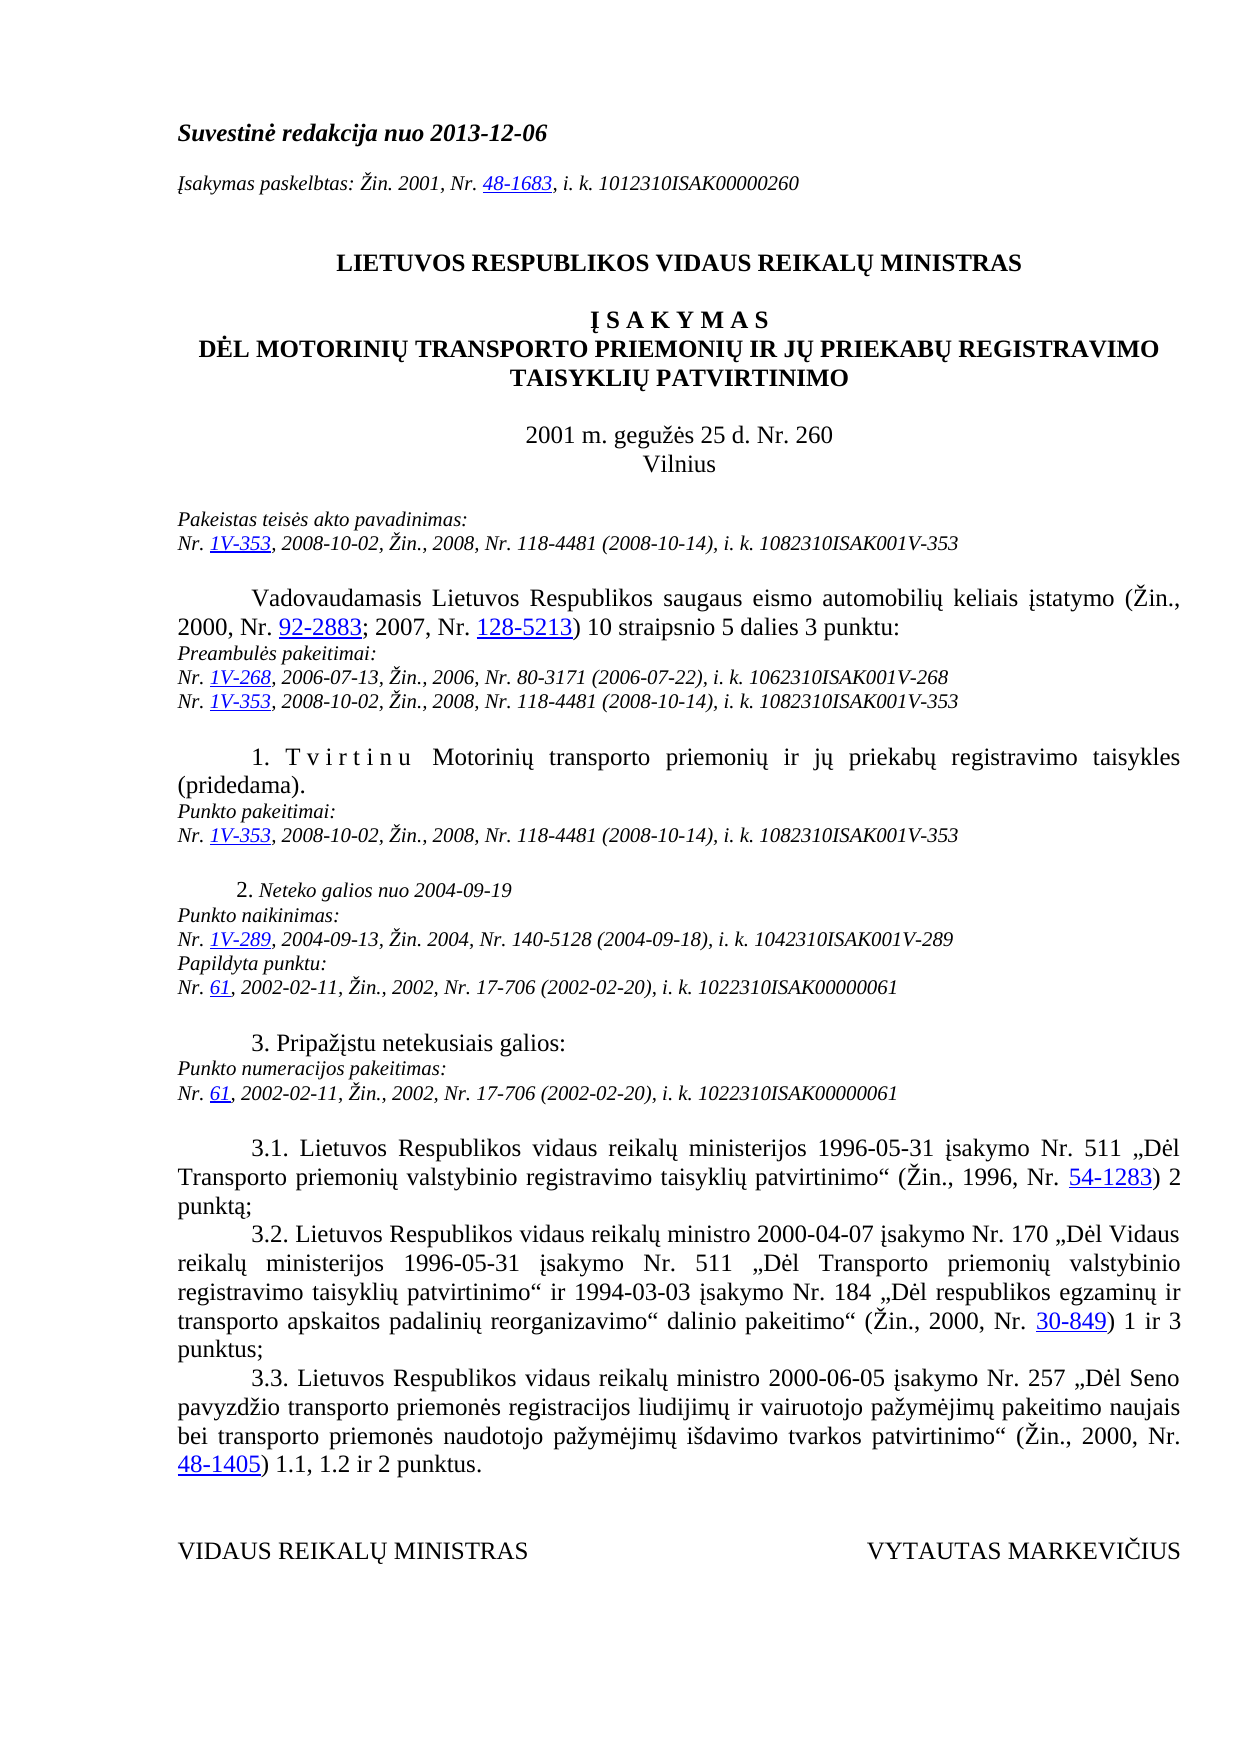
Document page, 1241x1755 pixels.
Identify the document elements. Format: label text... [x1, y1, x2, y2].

text Nr. 1V-353, 2008-10-02, Žin., 2008, Nr. 118-4481 (2008-10-14), i. k. 1082310ISAK001V-353 [177, 531, 1181, 555]
text Nr. 1V-289, 2004-09-13, Žin. 2004, Nr. 140-5128 (2004-09-18), i. k. 1042310ISAK001V-289 [177, 927, 1181, 951]
text Pakeistas teisės akto pavadinimas: [177, 507, 1181, 531]
text DĖL MOTORINIŲ TRANSPORTO PRIEMONIŲ IR JŲ PRIEKABŲ REGISTRAVIMO TAISYKLIŲ PATVIRTINIMO [177, 334, 1181, 392]
text Papildyta punktu: [177, 951, 1181, 975]
text Nr. 61, 2002-02-11, Žin., 2002, Nr. 17-706 (2002-02-20), i. k. 1022310ISAK00000061 [177, 975, 1181, 999]
text Nr. 61, 2002-02-11, Žin., 2002, Nr. 17-706 (2002-02-20), i. k. 1022310ISAK00000061 [177, 1080, 1181, 1104]
text Įsakymas paskelbtas: Žin. 2001, Nr. 48-1683, i. k. 1012310ISAK00000260 [177, 171, 1181, 195]
text Suvestinė redakcija nuo 2013-12-06 [177, 118, 1181, 147]
text 3. Pripažįstu netekusiais galios: [177, 1028, 1181, 1056]
text 1. Tvirtinu Motorinių transporto priemonių ir jų priekabų registravimo taisykles (pridedama). [177, 742, 1181, 799]
text Nr. 1V-353, 2008-10-02, Žin., 2008, Nr. 118-4481 (2008-10-14), i. k. 1082310ISAK001V-353 [177, 823, 1181, 847]
text Į S A K Y M A S [177, 305, 1181, 334]
text Punkto numeracijos pakeitimas: [177, 1056, 1181, 1080]
text Vadovaudamasis Lietuvos Respublikos saugaus eismo automobilių keliais įstatymo (Žin., 2000, Nr. 92-2883; 2007, Nr. 128-5213) 10 straipsnio 5 dalies 3 punktu: [177, 583, 1181, 641]
text 2. Neteko galios nuo 2004-09-19 [177, 876, 1181, 903]
text VIDAUS REIKALŲ MINISTRAS VYTAUTAS MARKEVIČIUS [177, 1536, 1181, 1564]
text Nr. 1V-353, 2008-10-02, Žin., 2008, Nr. 118-4481 (2008-10-14), i. k. 1082310ISAK001V-353 [177, 689, 1181, 713]
text 3.1. Lietuvos Respublikos vidaus reikalų ministerijos 1996-05-31 įsakymo Nr. 511 „Dėl Transporto priemonių valstybinio registravimo taisyklių patvirtinimo“ (Žin., 1996, Nr. 54-1283) 2 punktą; [177, 1133, 1181, 1219]
text Nr. 1V-268, 2006-07-13, Žin., 2006, Nr. 80-3171 (2006-07-22), i. k. 1062310ISAK001V-268 [177, 665, 1181, 689]
text Preambulės pakeitimai: [177, 641, 1181, 665]
text 2001 m. gegužės 25 d. Nr. 260 [177, 420, 1181, 449]
text 3.3. Lietuvos Respublikos vidaus reikalų ministro 2000-06-05 įsakymo Nr. 257 „Dėl Seno pavyzdžio transporto priemonės registracijos liudijimų ir vairuotojo pažymėjimų pakeitimo naujais bei transporto priemonės naudotojo pažymėjimų išdavimo tvarkos patvirtinimo“ (Žin., 2000, Nr. 48-1405) 1.1, 1.2 ir 2 punktus. [177, 1363, 1181, 1478]
text 3.2. Lietuvos Respublikos vidaus reikalų ministro 2000-04-07 įsakymo Nr. 170 „Dėl Vidaus reikalų ministerijos 1996-05-31 įsakymo Nr. 511 „Dėl Transporto priemonių valstybinio registravimo taisyklių patvirtinimo“ ir 1994-03-03 įsakymo Nr. 184 „Dėl respublikos egzaminų ir transporto apskaitos padalinių reorganizavimo“ dalinio pakeitimo“ (Žin., 2000, Nr. 30-849) 1 ir 3 punktus; [177, 1219, 1181, 1363]
text Punkto pakeitimai: [177, 799, 1181, 823]
text Punkto naikinimas: [177, 903, 1181, 927]
text LIETUVOS RESPUBLIKOS VIDAUS REIKALŲ MINISTRAS [177, 248, 1181, 277]
text Vilnius [177, 449, 1181, 478]
